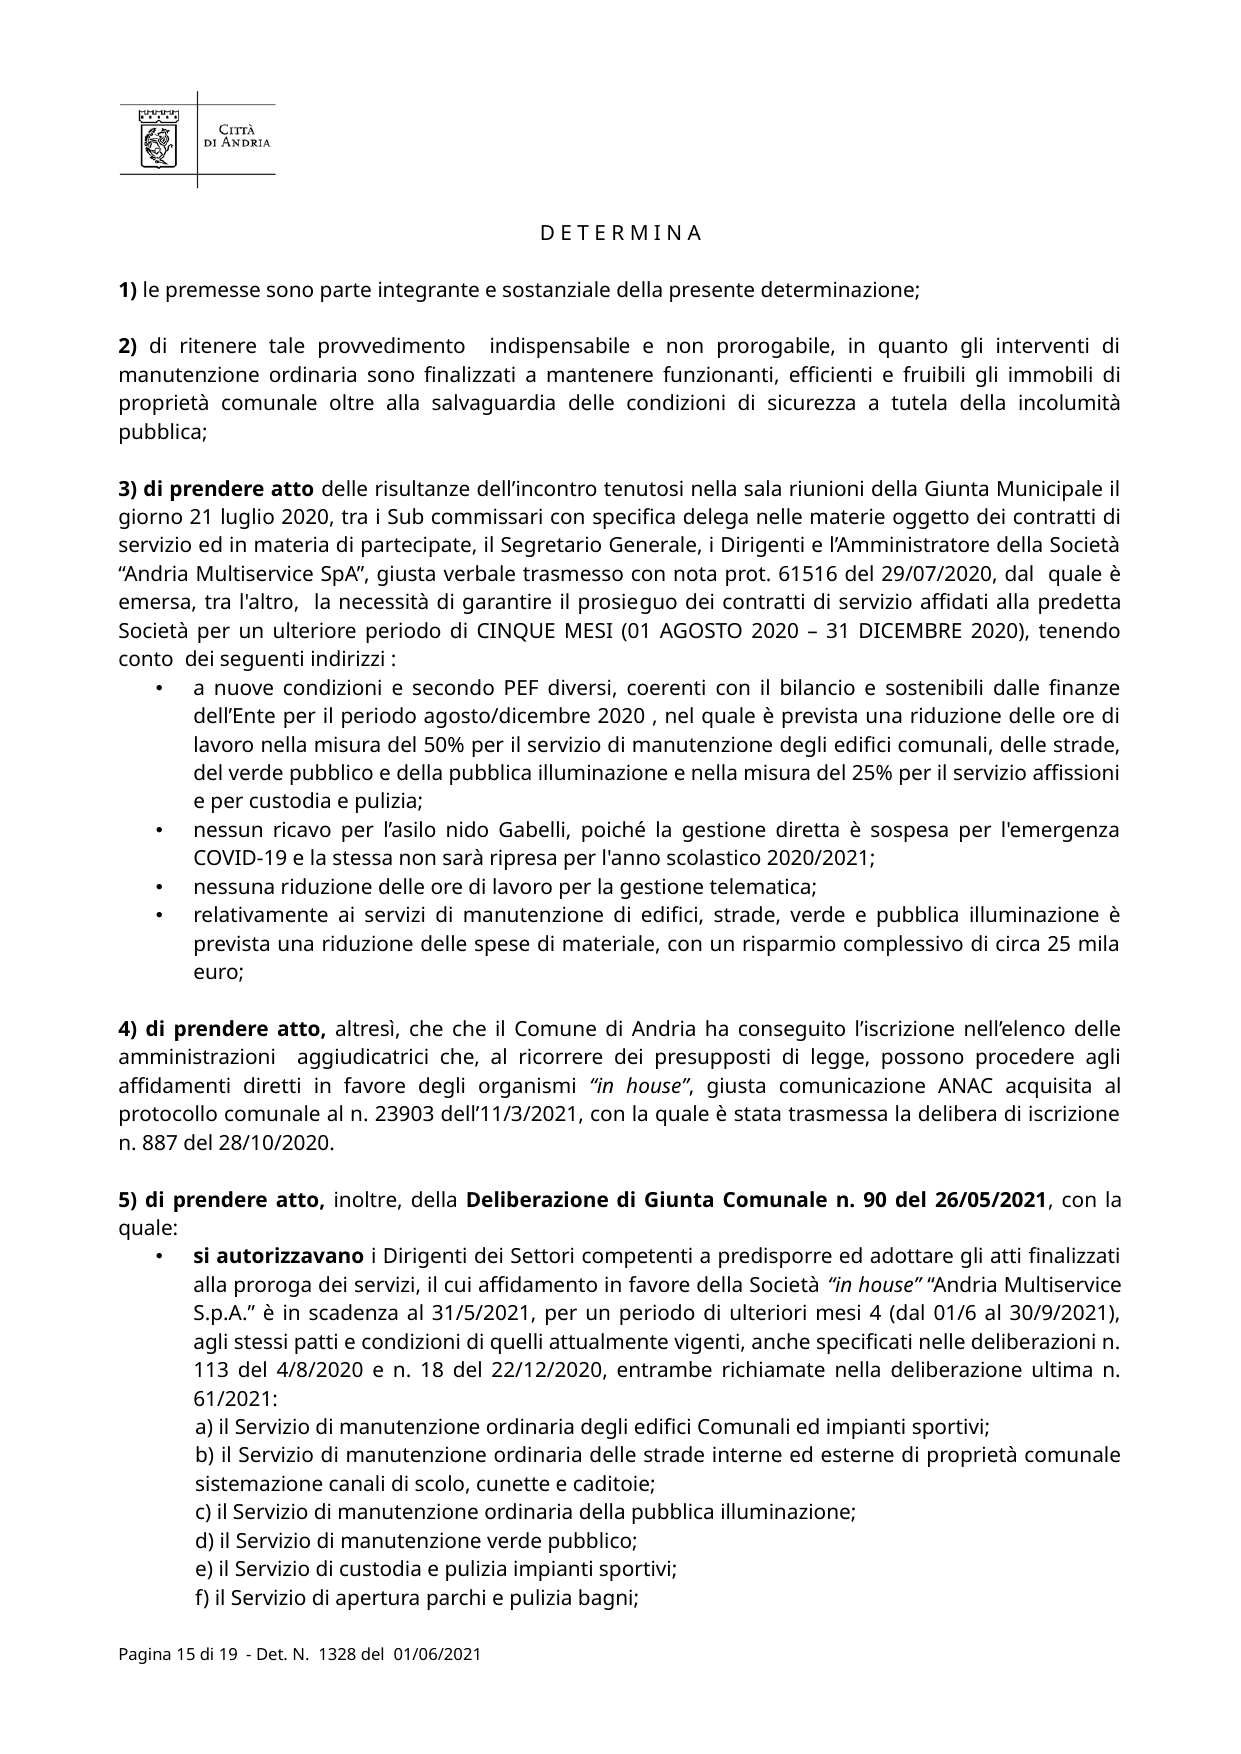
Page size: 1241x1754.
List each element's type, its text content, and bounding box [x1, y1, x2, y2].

text c) il Servizio di manutenzione ordinaria della pubblica illuminazione; [195, 1497, 1122, 1526]
text 5) di prendere atto, inoltre, della Deliberazione di Giunta Comunale n. 90 del 26/05/2021, con la quale: [118, 1185, 1122, 1242]
text d) il Servizio di manutenzione verde pubblico; [195, 1526, 1122, 1554]
text D E T E R M I N A [118, 218, 1122, 246]
text 1) le premesse sono parte integrante e sostanziale della presente determinazione; [118, 275, 1122, 303]
list si autorizzavano i Dirigenti dei Settori competenti a predisporre ed adottare gli atti finalizzati alla proroga dei servizi, il cui affidamento in favore della Società “in house” “Andria Multiservice S.p.A.” è in scadenza al 31/5/2021, per un periodo di ulteriori mesi 4 (dal 01/6 al 30/9/2021), agli stessi patti e condizioni di quelli attualmente vigenti, anche specificati nelle deliberazioni n. 113 del 4/8/2020 e n. 18 del 22/12/2020, entrambe richiamate nella deliberazione ultima n. 61/2021: [156, 1242, 1122, 1412]
text 3) di prendere atto delle risultanze dell’incontro tenutosi nella sala riunioni della Giunta Municipale il giorno 21 luglio 2020, tra i Sub commissari con specifica delega nelle materie oggetto dei contratti di servizio ed in materia di partecipate, il Segretario Generale, i Dirigenti e l’Amministratore della Società “Andria Multiservice SpA”, giusta verbale trasmesso con nota prot. 61516 del 29/07/2020, dal quale è emersa, tra l'altro, la necessità di garantire il prosieguo dei contratti di servizio affidati alla predetta Società per un ulteriore periodo di CINQUE MESI (01 AGOSTO 2020 – 31 DICEMBRE 2020), tenendo conto dei seguenti indirizzi : [118, 474, 1122, 673]
text a) il Servizio di manutenzione ordinaria degli edifici Comunali ed impianti sportivi; [195, 1412, 1122, 1441]
text 2) di ritenere tale provvedimento indispensabile e non prorogabile, in quanto gli interventi di manutenzione ordinaria sono finalizzati a mantenere funzionanti, efficienti e fruibili gli immobili di proprietà comunale oltre alla salvaguardia delle condizioni di sicurezza a tutela della incolumità pubblica; [118, 332, 1122, 445]
picture [118, 88, 276, 189]
text e) il Servizio di custodia e pulizia impianti sportivi; [195, 1554, 1122, 1583]
text b) il Servizio di manutenzione ordinaria delle strade interne ed esterne di proprietà comunale sistemazione canali di scolo, cunette e caditoie; [195, 1441, 1122, 1497]
list nessun ricavo per l’asilo nido Gabelli, poiché la gestione diretta è sospesa per l'emergenza COVID-19 e la stessa non sarà ripresa per l'anno scolastico 2020/2021; [156, 815, 1122, 872]
text f) il Servizio di apertura parchi e pulizia bagni; [195, 1583, 1122, 1611]
list nessuna riduzione delle ore di lavoro per la gestione telematica; [156, 872, 1122, 900]
list relativamente ai servizi di manutenzione di edifici, strade, verde e pubblica illuminazione è prevista una riduzione delle spese di materiale, con un risparmio complessivo di circa 25 mila euro; [156, 900, 1122, 986]
text 4) di prendere atto, altresì, che che il Comune di Andria ha conseguito l’iscrizione nell’elenco delle amministrazioni aggiudicatrici che, al ricorrere dei presupposti di legge, possono procedere agli affidamenti diretti in favore degli organismi “in house”, giusta comunicazione ANAC acquisita al protocollo comunale al n. 23903 dell’11/3/2021, con la quale è stata trasmessa la delibera di iscrizione n. 887 del 28/10/2020. [118, 1014, 1122, 1156]
list a nuove condizioni e secondo PEF diversi, coerenti con il bilancio e sostenibili dalle finanze dell’Ente per il periodo agosto/dicembre 2020 , nel quale è prevista una riduzione delle ore di lavoro nella misura del 50% per il servizio di manutenzione degli edifici comunali, delle strade, del verde pubblico e della pubblica illuminazione e nella misura del 25% per il servizio affissioni e per custodia e pulizia; [156, 673, 1122, 815]
